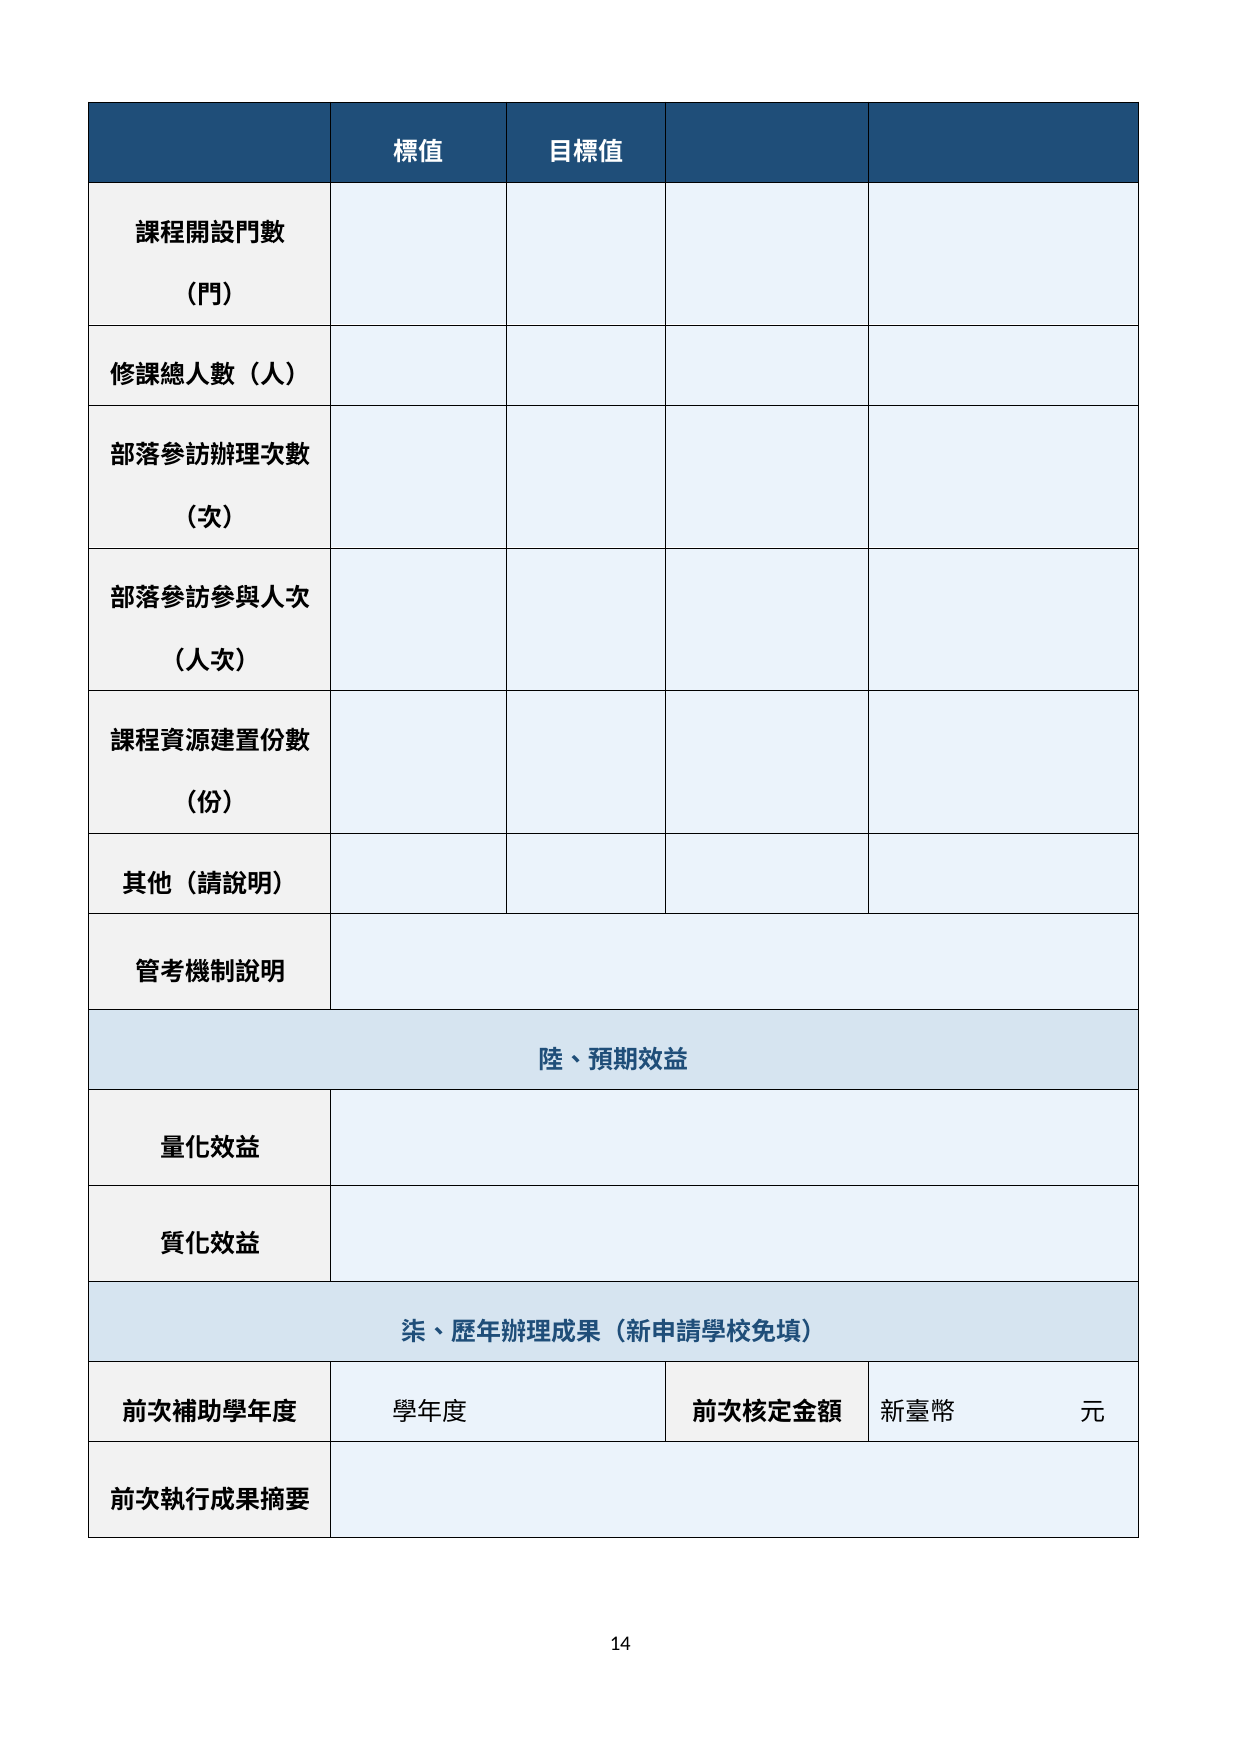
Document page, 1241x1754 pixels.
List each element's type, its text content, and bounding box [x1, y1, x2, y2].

table_cell 學年度 [331, 1362, 665, 1441]
table_cell [666, 103, 868, 182]
table_cell 量化效益 [89, 1090, 330, 1185]
table_cell 前次補助學年度 [89, 1362, 330, 1441]
table_cell 質化效益 [89, 1186, 330, 1281]
table_cell [666, 691, 868, 833]
table_cell 管考機制說明 [89, 914, 330, 1009]
table_cell [666, 834, 868, 913]
table_cell [331, 914, 1138, 1009]
table_cell [89, 103, 330, 182]
table_cell 部落參訪參與人次（人次） [89, 549, 330, 690]
table_cell 部落參訪辦理次數（次） [89, 406, 330, 547]
table_cell [507, 406, 665, 547]
table_cell [331, 834, 506, 913]
table_cell 前次執行成果摘要 [89, 1442, 330, 1537]
table_cell [507, 326, 665, 405]
table_cell [331, 183, 506, 324]
table_cell [869, 326, 1138, 405]
table_cell 目標值 [507, 103, 665, 182]
table_cell [331, 1090, 1138, 1185]
table_cell [331, 406, 506, 547]
table_cell 標值 [331, 103, 506, 182]
table_cell [869, 549, 1138, 690]
table_cell 課程資源建置份數（份） [89, 691, 330, 833]
table_cell [331, 691, 506, 833]
table_cell 其他（請說明） [89, 834, 330, 913]
table_cell [666, 406, 868, 547]
table_cell [507, 183, 665, 324]
table_cell 新臺幣 元 [869, 1362, 1138, 1441]
table_cell [869, 834, 1138, 913]
table_cell 柒、歷年辦理成果（新申請學校免填） [89, 1282, 1138, 1361]
table_cell [507, 691, 665, 833]
table_cell [869, 406, 1138, 547]
table_cell [507, 549, 665, 690]
table_cell 前次核定金額 [666, 1362, 868, 1441]
table_cell [507, 834, 665, 913]
table_cell [666, 326, 868, 405]
table_cell 課程開設門數（門） [89, 183, 330, 324]
table_cell [331, 1186, 1138, 1281]
table_cell [869, 183, 1138, 324]
table_cell 陸、預期效益 [89, 1010, 1138, 1089]
table_cell [331, 326, 506, 405]
table_cell [331, 1442, 1138, 1537]
table_cell 修課總人數（人） [89, 326, 330, 405]
table_cell [666, 183, 868, 324]
table_cell [869, 103, 1138, 182]
table_cell [869, 691, 1138, 833]
table_cell [331, 549, 506, 690]
table_cell [666, 549, 868, 690]
